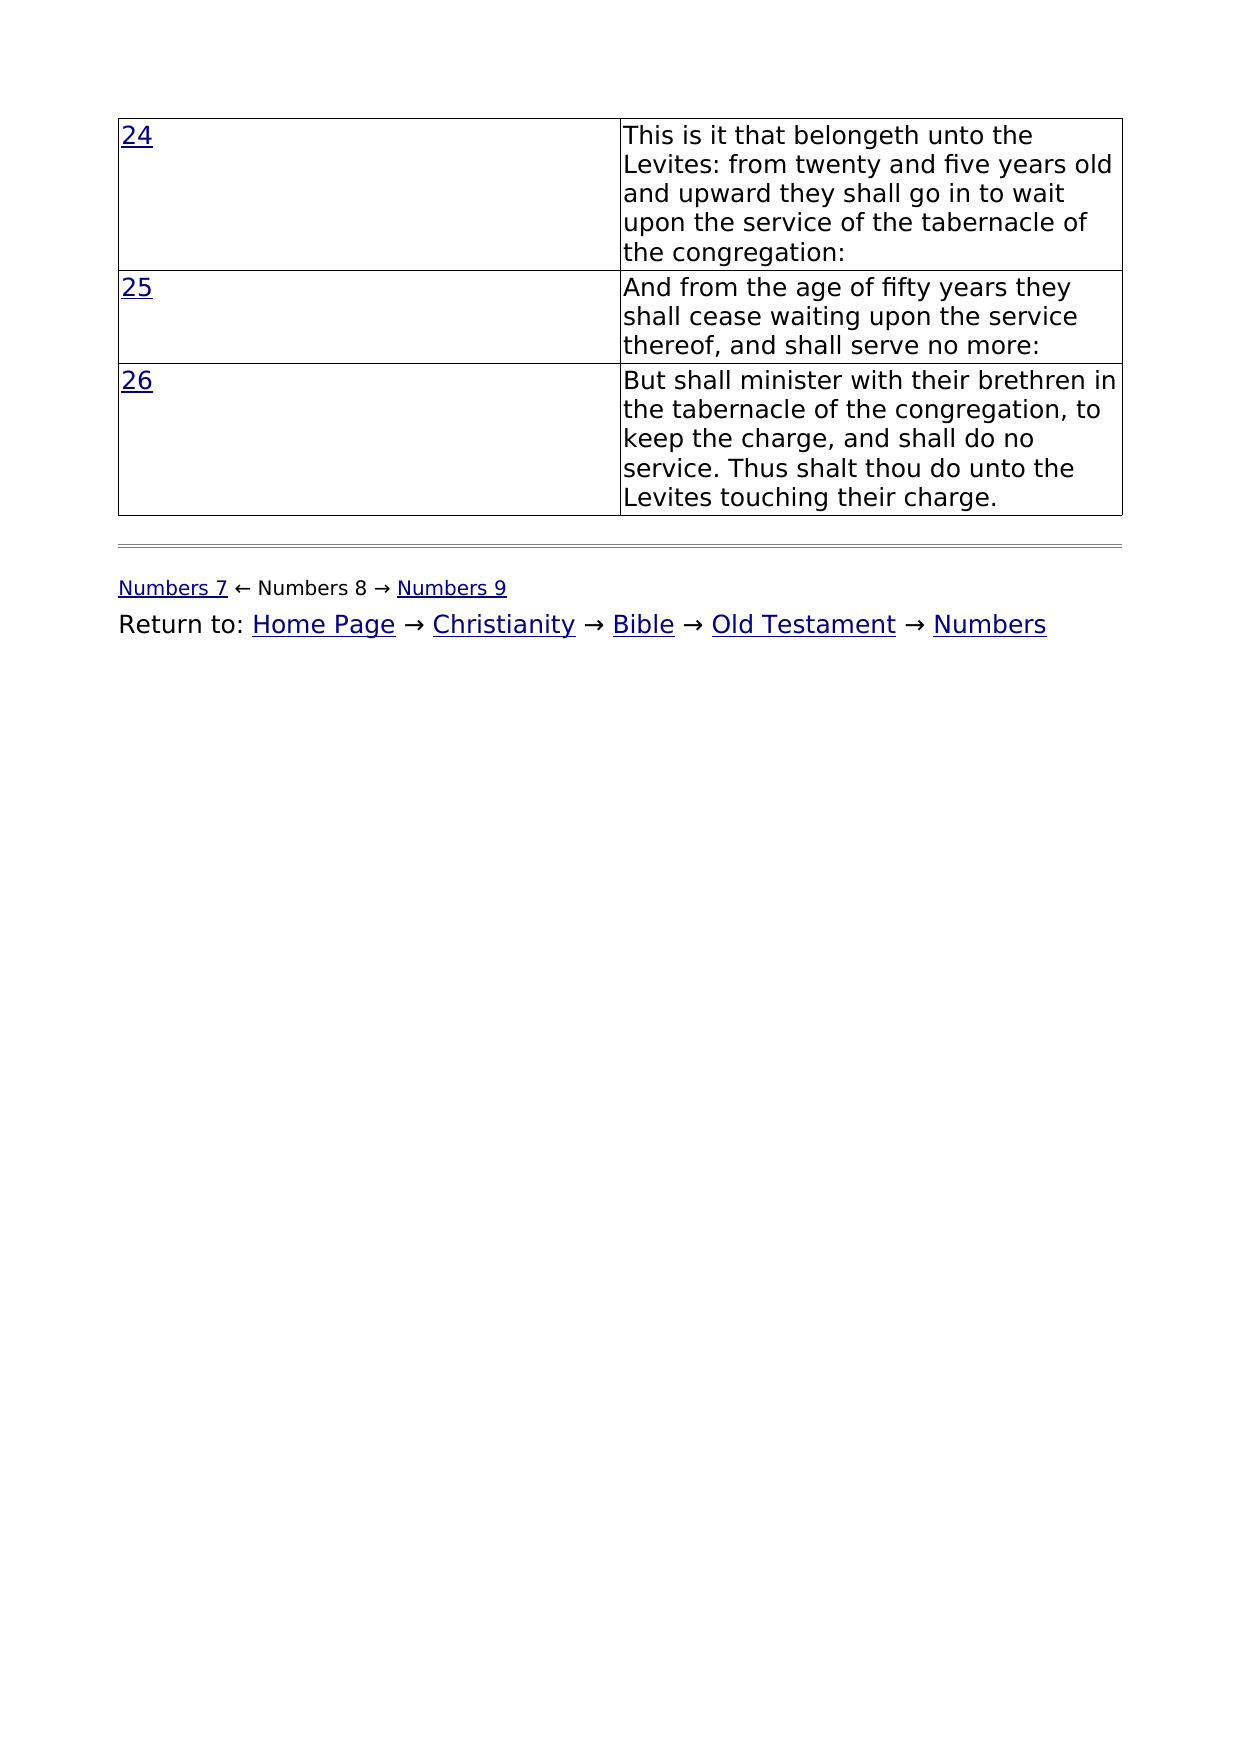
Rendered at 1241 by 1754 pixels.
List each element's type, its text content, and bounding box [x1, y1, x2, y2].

table_cell 24 [119, 119, 620, 270]
text Return to: Home Page → Christianity → Bible → Old Testament → Numbers [118, 610, 1122, 639]
text Numbers 7 ← Numbers 8 → Numbers 9 [118, 576, 1122, 610]
table_cell And from the age of fifty years they shall cease waiting upon the service thereof, and shall serve no more: [621, 271, 1122, 363]
table_cell 26 [119, 364, 620, 515]
table_cell This is it that belongeth unto the Levites: from twenty and five years old and upward they shall go in to wait upon the service of the tabernacle of the congregation: [621, 119, 1122, 270]
table_cell But shall minister with their brethren in the tabernacle of the congregation, to keep the charge, and shall do no service. Thus shalt thou do unto the Levites touching their charge. [621, 364, 1122, 515]
table_cell 25 [119, 271, 620, 363]
